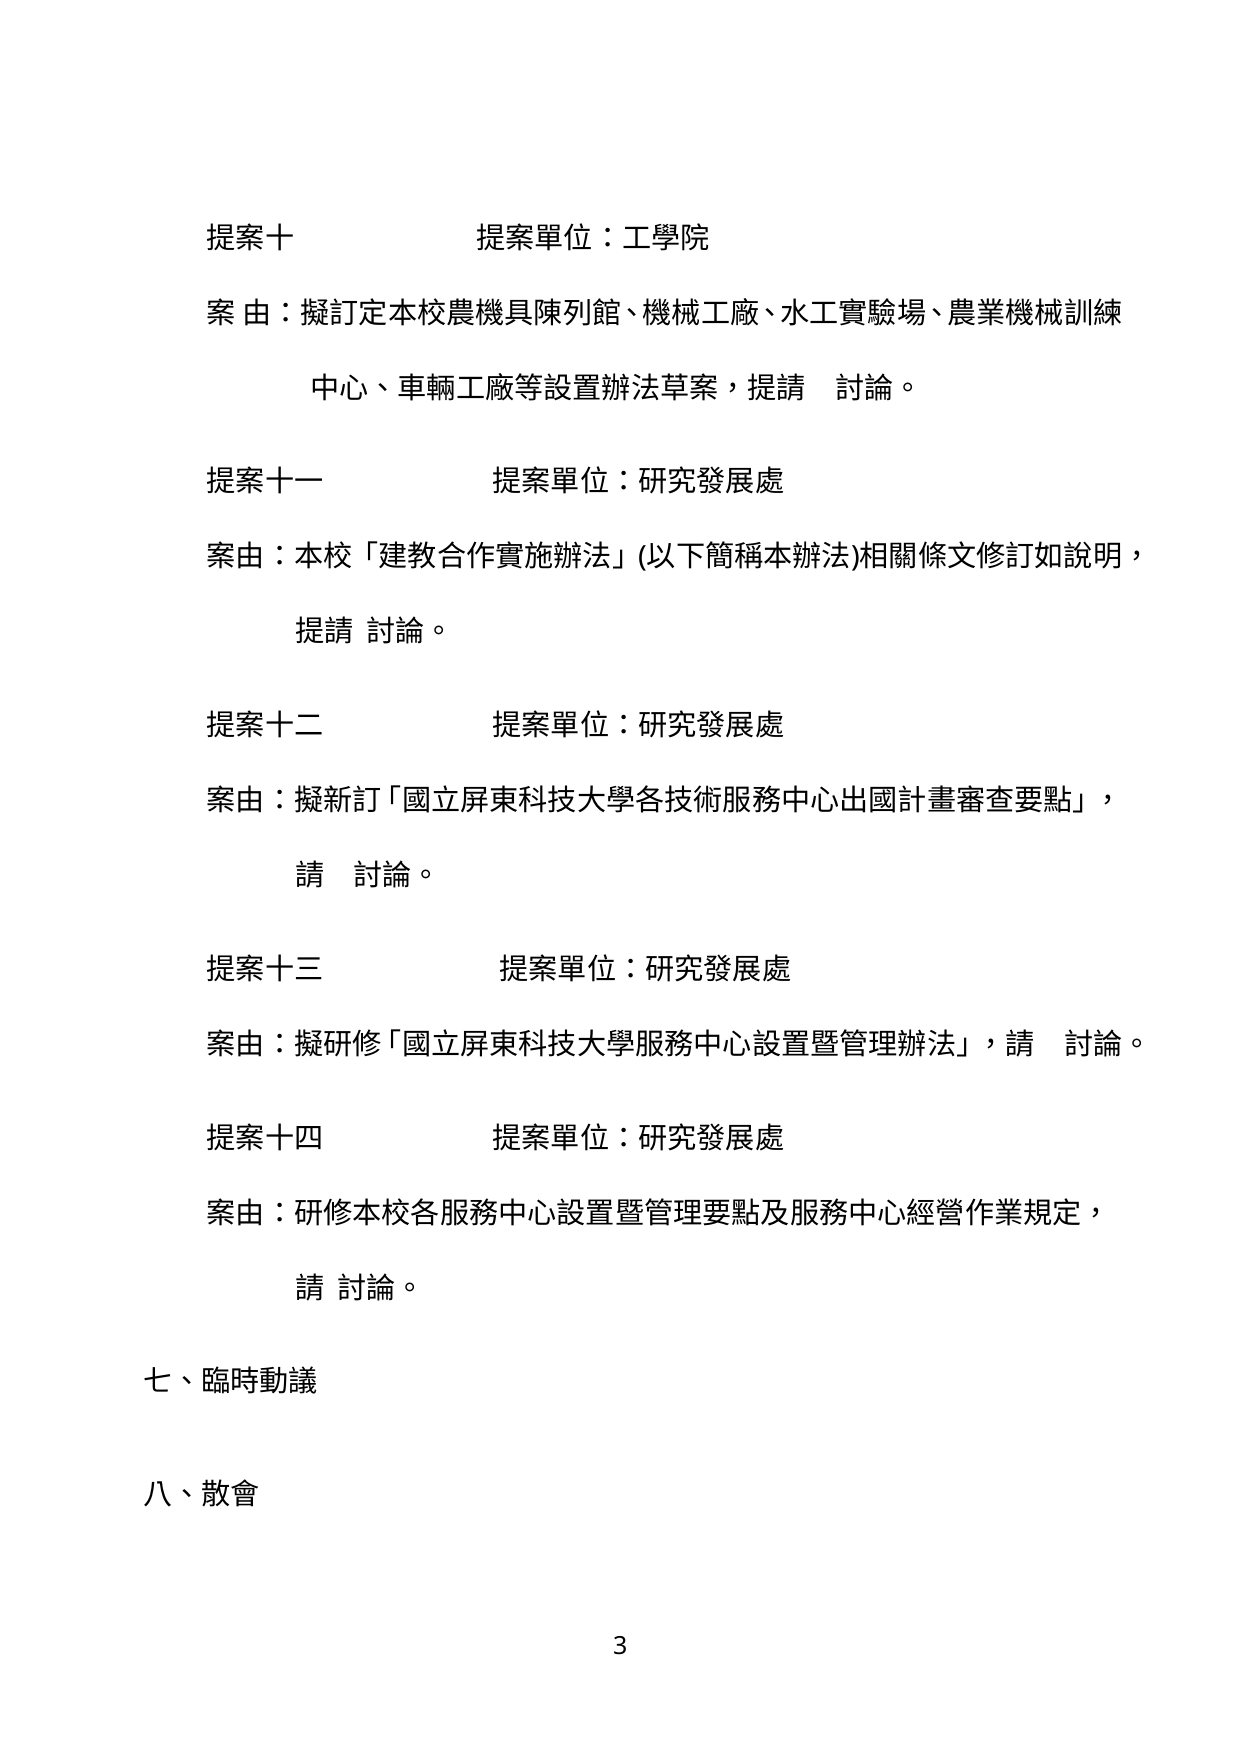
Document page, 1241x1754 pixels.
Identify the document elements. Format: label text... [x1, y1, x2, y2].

text 提案十四 提案單位：研究發展處 [118, 1098, 1122, 1173]
text 案由：擬研修「國立屏東科技大學服務中心設置暨管理辦法」，請 討論。 [118, 1004, 1122, 1079]
text 提案十一 提案單位：研究發展處 [118, 442, 1122, 517]
text 案由：本校「建教合作實施辦法」(以下簡稱本辦法)相關條文修訂如說明，提請 討論。 [206, 517, 1122, 667]
text 案由：擬新訂「國立屏東科技大學各技術服務中心出國計畫審查要點」，請 討論。 [206, 760, 1122, 910]
text 案 由：擬訂定本校農機具陳列館、機械工廠、水工實驗場、農業機械訓練中心、車輛工廠等設置辦法草案，提請 討論。 [206, 273, 1122, 423]
text 提案十三 提案單位：研究發展處 [118, 929, 1122, 1004]
text 八、散會 [143, 1454, 1122, 1529]
text 提案十二 提案單位：研究發展處 [118, 685, 1122, 760]
text 七、臨時動議 [143, 1342, 1122, 1417]
text 提案十 提案單位：工學院 [118, 198, 1122, 273]
text 案由：研修本校各服務中心設置暨管理要點及服務中心經營作業規定，請 討論。 [206, 1173, 1122, 1323]
